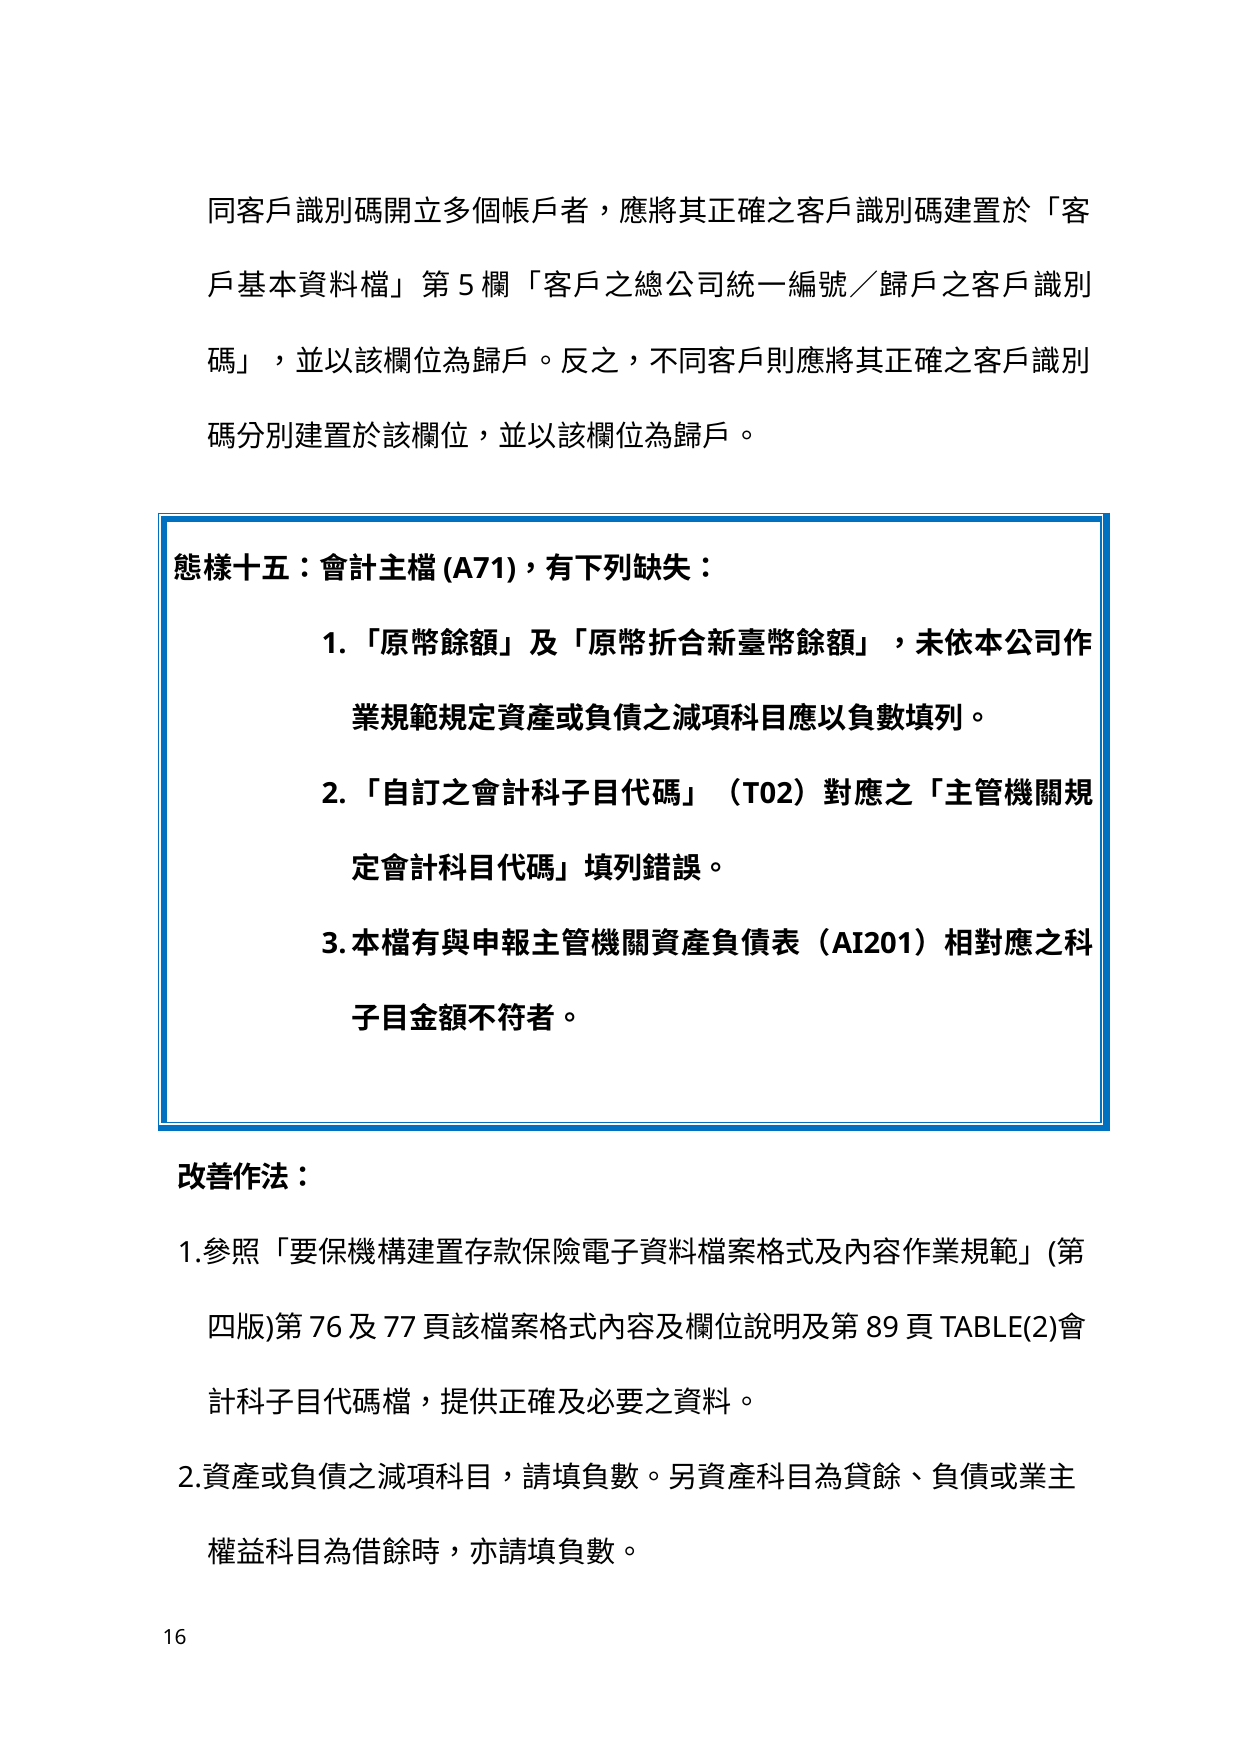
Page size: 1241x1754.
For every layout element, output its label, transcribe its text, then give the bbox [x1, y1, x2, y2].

text 2.資產或負債之減項科目，請填負數。另資產科目為貸餘、負債或業主權益科目為借餘時，亦請填負數。 [177, 1431, 1093, 1581]
table_header 態樣十五：會計主檔 (A71)，有下列缺失： 「原幣餘額」及「原幣折合新臺幣餘額」，未依本公司作業規範規定資產或負債之減項科目應以負數填列。 「自訂之會計科子目代碼」（T02）對應之「主管機關規定會計科目代碼」填列錯誤。 本檔有與申報主管機關資產負債表（AI201）相對應之科子目金額不符者。 [167, 522, 1100, 1122]
text 改善作法： [177, 1131, 1093, 1206]
text 1.參照「要保機構建置存款保險電子資料檔案格式及內容作業規範」(第四版)第76及77頁該檔案格式內容及欄位說明及第89頁TABLE(2)會計科子目代碼檔，提供正確及必要之資料。 [177, 1206, 1093, 1431]
list 同客戶識別碼開立多個帳戶者，應將其正確之客戶識別碼建置於「客戶基本資料檔」第5欄「客戶之總公司統一編號／歸戶之客戶識別碼」，並以該欄位為歸戶。反之，不同客戶則應將其正確之客戶識別碼分別建置於該欄位，並以該欄位為歸戶。 [177, 164, 1093, 464]
